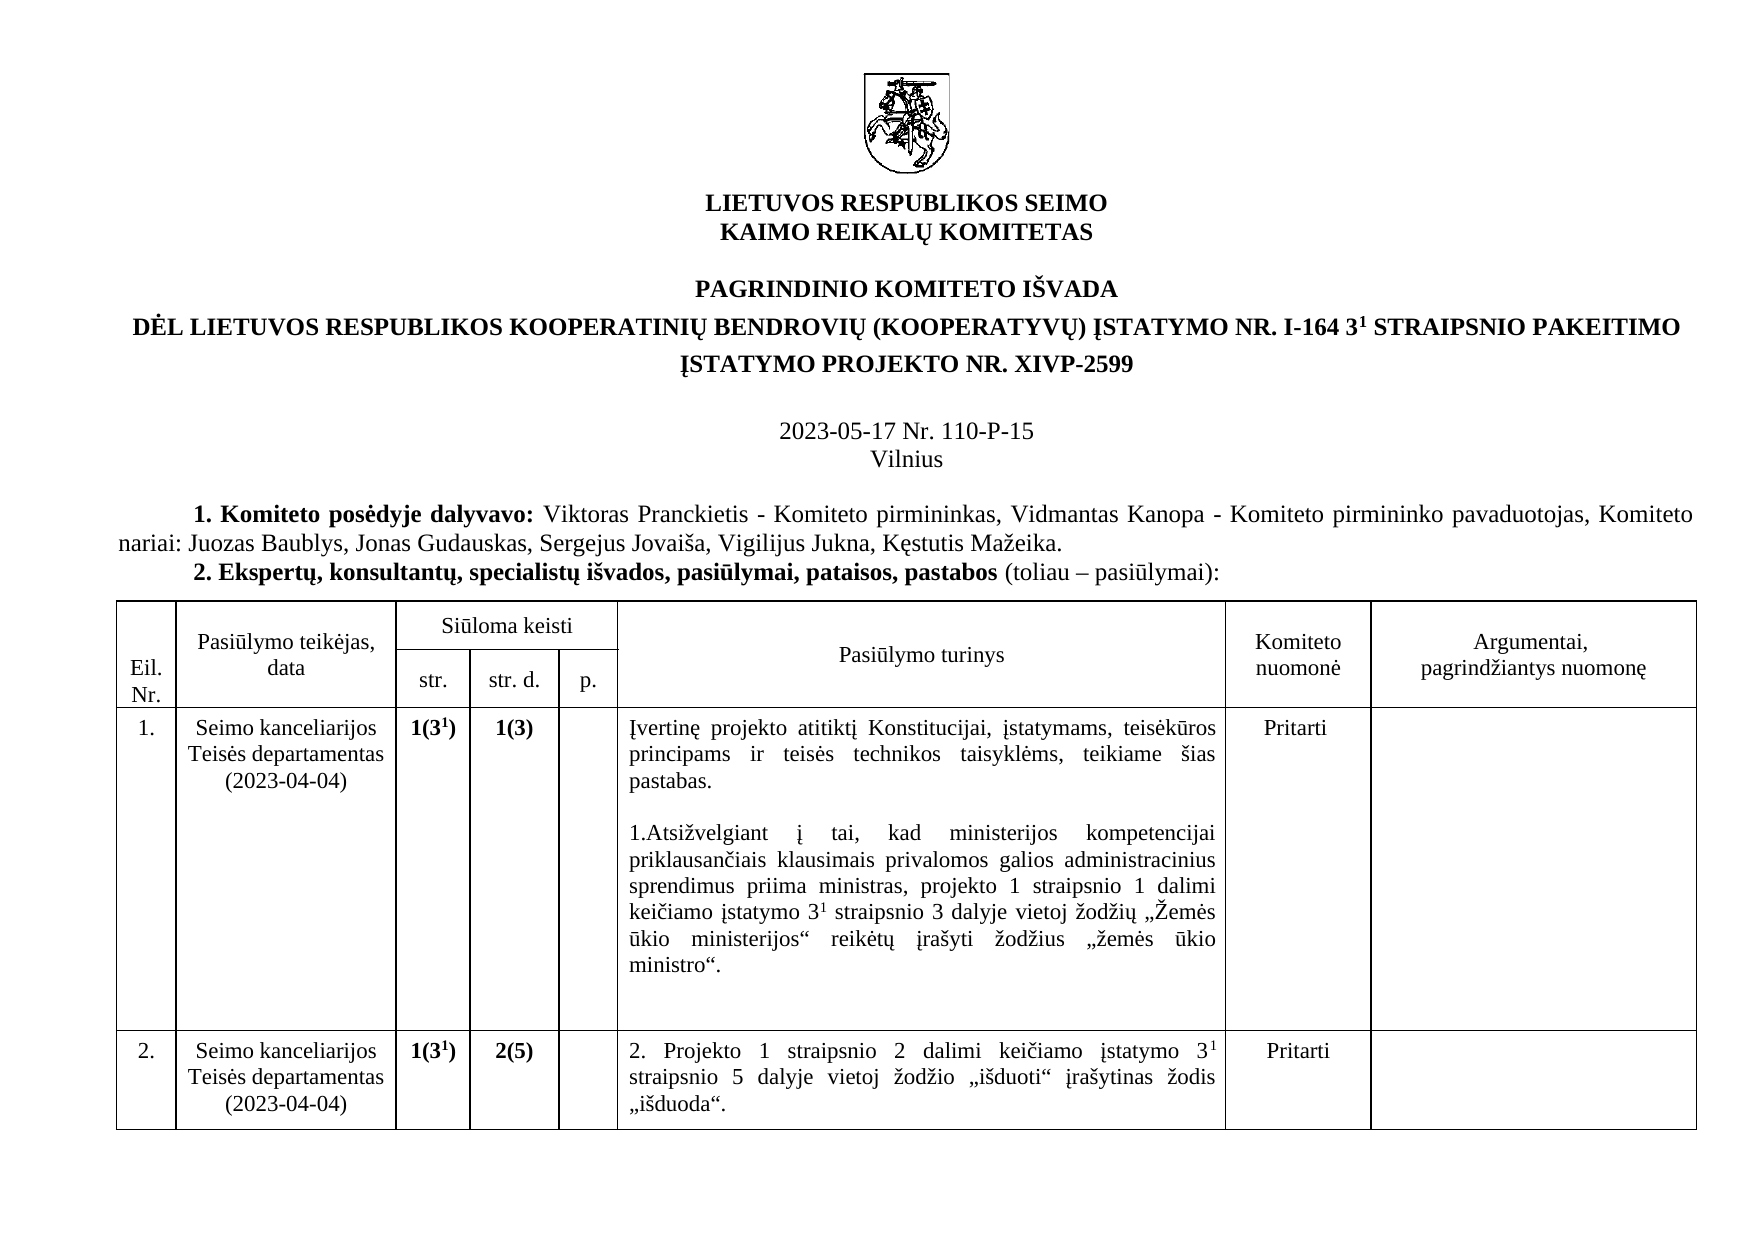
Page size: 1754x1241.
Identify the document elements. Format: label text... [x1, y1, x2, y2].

table_cell [1372, 708, 1696, 1030]
table_cell 2. Projekto 1 straipsnio 2 dalimi keičiamo įstatymo 31 straipsnio 5 dalyje vietoj žodžio „išduoti“ įrašytinas žodis „išduoda“. [618, 1031, 1225, 1128]
table_cell Įvertinę projekto atitiktį Konstitucijai, įstatymams, teisėkūros principams ir teisės technikos taisyklėms, teikiame šias pastabas. 1.Atsižvelgiant į tai, kad ministerijos kompetencijai priklausančiais klausimais privalomos galios administracinius sprendimus priima ministras, projekto 1 straipsnio 1 dalimi keičiamo įstatymo 31 straipsnio 3 dalyje vietoj žodžių „Žemės ūkio ministerijos“ reikėtų įrašyti žodžius „žemės ūkio ministro“. [618, 708, 1225, 1030]
table_cell Pritarti [1226, 1031, 1370, 1128]
text ĮSTATYMO PROJEKTO NR. XIVP-2599 [118, 341, 1695, 378]
table_cell [560, 1031, 617, 1128]
table_cell Seimo kanceliarijos Teisės departamentas (2023-04-04) [177, 1031, 395, 1128]
table_cell 2. [117, 1031, 175, 1128]
text 1. Komiteto posėdyje dalyvavo: Viktoras Pranckietis - Komiteto pirmininkas, Vidmantas Kanopa - Komiteto pirmininko pavaduotojas, Komiteto nariai: Juozas Baublys, Jonas Gudauskas, Sergejus Jovaiša, Vigilijus Jukna, Kęstutis Mažeika. [118, 499, 1695, 557]
table_header Pasiūlymo teikėjas, data [177, 602, 395, 707]
table_cell Pritarti [1226, 708, 1370, 1030]
table_header Pasiūlymo turinys [618, 602, 1225, 707]
table_header Komiteto nuomonė [1226, 602, 1370, 707]
table_header Eil. Nr. [117, 602, 175, 707]
table_cell 1(3) [471, 708, 558, 1030]
text KAIMO REIKALŲ KOMITETAS [118, 217, 1695, 246]
table_cell [560, 708, 617, 1030]
table_header Siūloma keisti [397, 602, 617, 649]
subtitle 2. Ekspertų, konsultantų, specialistų išvados, pasiūlymai, pataisos, pastabos (toliau – pasiūlymai): [118, 557, 1695, 586]
table_cell str. [397, 650, 469, 707]
text 2023-05-17 Nr. 110-P-15 [118, 416, 1695, 444]
table_cell Seimo kanceliarijos Teisės departamentas (2023-04-04) [177, 708, 395, 1030]
table_cell 1(31) [397, 708, 469, 1030]
table_cell str. d. [471, 650, 558, 707]
table_cell 1. [117, 708, 175, 1030]
table_cell p. [560, 650, 617, 707]
text DĖL LIETUVOS RESPUBLIKOS KOOPERATINIŲ BENDROVIŲ (KOOPERATYVŲ) ĮSTATYMO NR. I-164 31 STRAIPSNIO PAKEITIMO [118, 303, 1695, 341]
table_header Argumentai, pagrindžiantys nuomonę [1372, 602, 1696, 707]
table_cell 2(5) [471, 1031, 558, 1128]
text LIETUVOS RESPUBLIKOS SEIMO [118, 188, 1695, 217]
table_cell [1372, 1031, 1696, 1128]
text Vilnius [118, 444, 1695, 473]
table_cell 1(31) [397, 1031, 469, 1128]
subtitle PAGRINDINIO KOMITETO IŠVADA [118, 274, 1695, 303]
